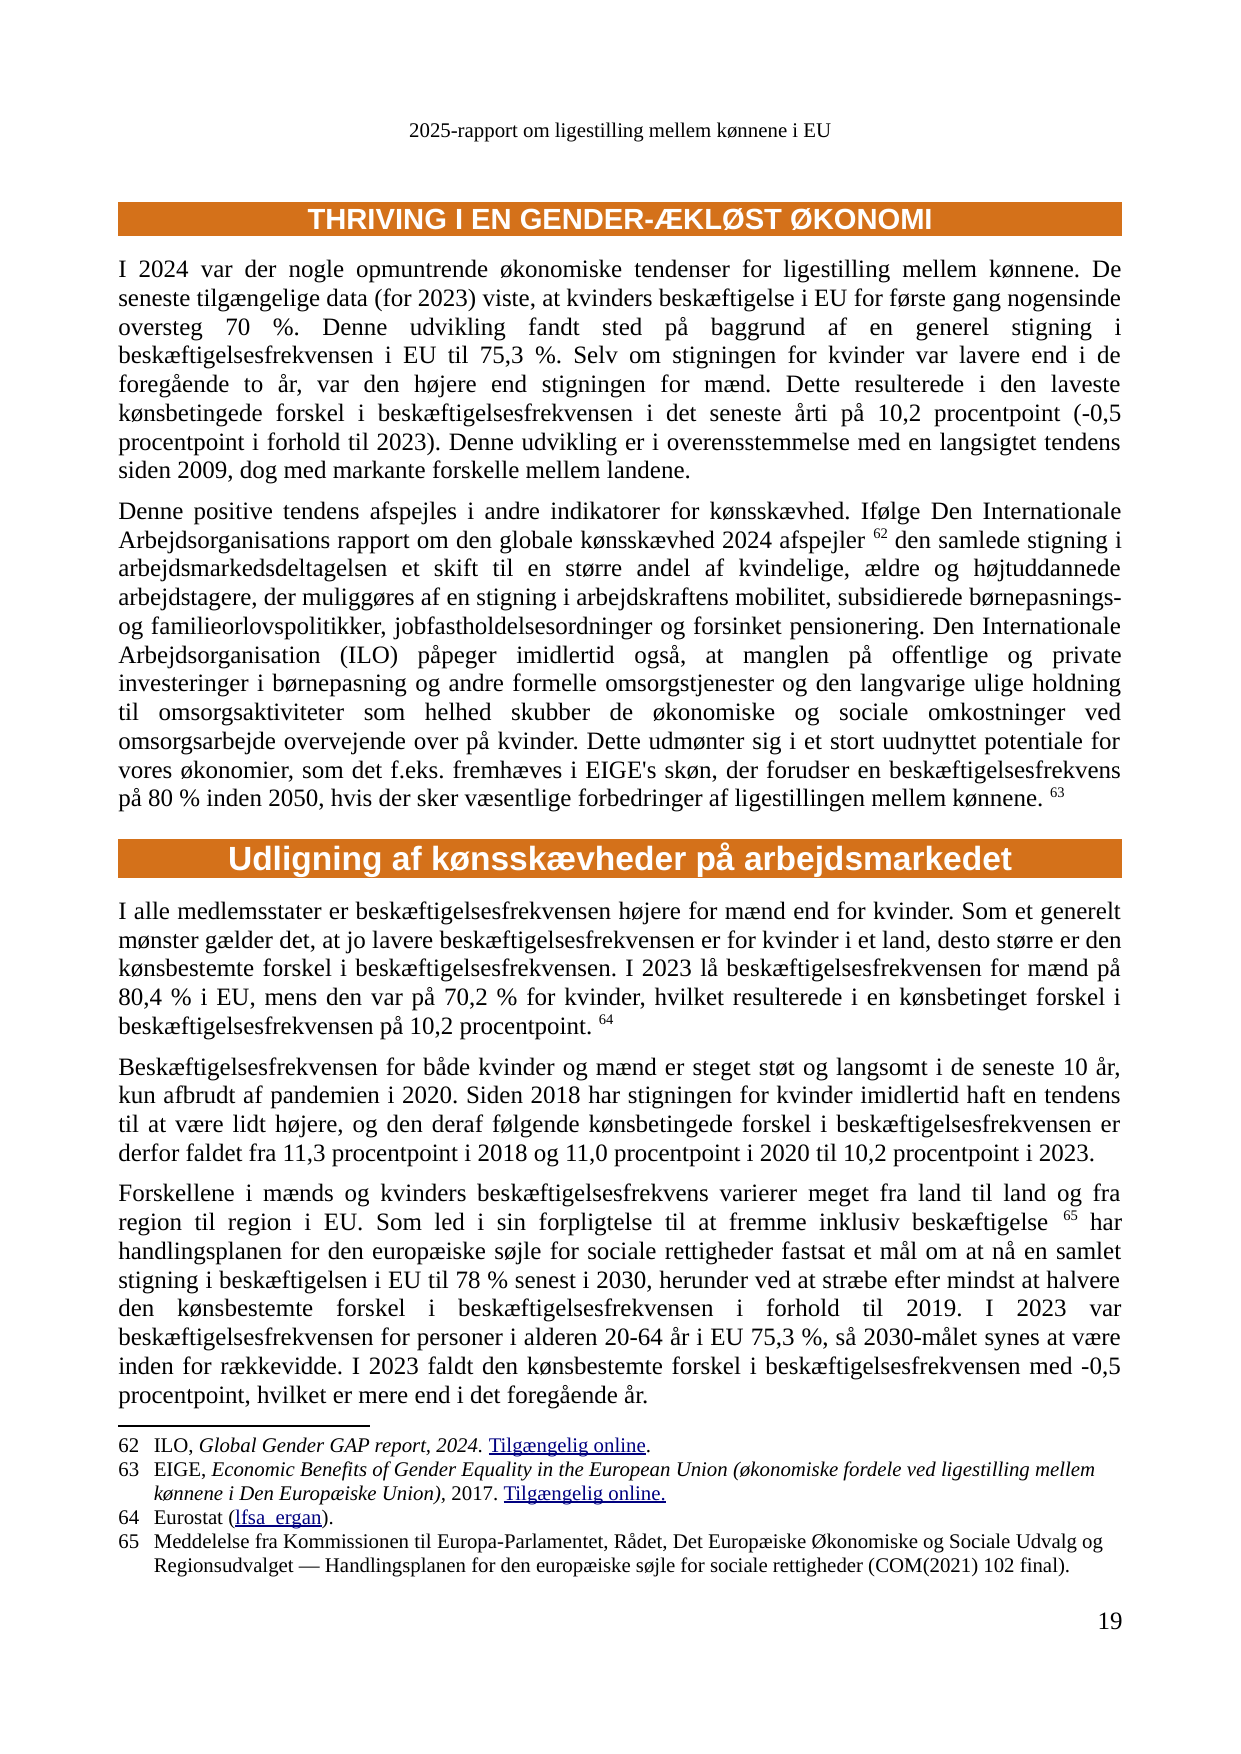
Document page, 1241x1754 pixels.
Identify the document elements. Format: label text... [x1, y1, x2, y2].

subtitle Udligning af kønsskævheder på arbejdsmarkedet [118, 839, 1122, 878]
text Eurostat (lfsa_ergan). [118, 1505, 1122, 1529]
subtitle THRIVING I EN GENDER-ÆKLØST ØKONOMI [118, 202, 1122, 236]
text Beskæftigelsesfrekvensen for både kvinder og mænd er steget støt og langsomt i de seneste 10 år, kun afbrudt af pandemien i 2020. Siden 2018 har stigningen for kvinder imidlertid haft en tendens til at være lidt højere, og den deraf følgende kønsbetingede forskel i beskæftigelsesfrekvensen er derfor faldet fra 11,3 procentpoint i 2018 og 11,0 procentpoint i 2020 til 10,2 procentpoint i 2023. [118, 1052, 1122, 1167]
text I 2024 var der nogle opmuntrende økonomiske tendenser for ligestilling mellem kønnene. De seneste tilgængelige data (for 2023) viste, at kvinders beskæftigelse i EU for første gang nogensinde oversteg 70 %. Denne udvikling fandt sted på baggrund af en generel stigning i beskæftigelsesfrekvensen i EU til 75,3 %. Selv om stigningen for kvinder var lavere end i de foregående to år, var den højere end stigningen for mænd. Dette resulterede i den laveste kønsbetingede forskel i beskæftigelsesfrekvensen i det seneste årti på 10,2 procentpoint (-0,5 procentpoint i forhold til 2023). Denne udvikling er i overensstemmelse med en langsigtet tendens siden 2009, dog med markante forskelle mellem landene. [118, 254, 1122, 484]
text EIGE, Economic Benefits of Gender Equality in the European Union (økonomiske fordele ved ligestilling mellem kønnene i Den Europæiske Union), 2017. Tilgængelig online. [118, 1457, 1122, 1505]
text I alle medlemsstater er beskæftigelsesfrekvensen højere for mænd end for kvinder. Som et generelt mønster gælder det, at jo lavere beskæftigelsesfrekvensen er for kvinder i et land, desto større er den kønsbestemte forskel i beskæftigelsesfrekvensen. I 2023 lå beskæftigelsesfrekvensen for mænd på 80,4 % i EU, mens den var på 70,2 % for kvinder, hvilket resulterede i en kønsbetinget forskel i beskæftigelsesfrekvensen på 10,2 procentpoint. [118, 896, 1122, 1040]
text Denne positive tendens afspejles i andre indikatorer for kønsskævhed. Ifølge Den Internationale Arbejdsorganisations rapport om den globale kønsskævhed 2024 afspejler den samlede stigning i arbejdsmarkedsdeltagelsen et skift til en større andel af kvindelige, ældre og højtuddannede arbejdstagere, der muliggøres af en stigning i arbejdskraftens mobilitet, subsidierede børnepasnings- og familieorlovspolitikker, jobfastholdelsesordninger og forsinket pensionering. Den Internationale Arbejdsorganisation (ILO) påpeger imidlertid også, at manglen på offentlige og private investeringer i børnepasning og andre formelle omsorgstjenester og den langvarige ulige holdning til omsorgsaktiviteter som helhed skubber de økonomiske og sociale omkostninger ved omsorgsarbejde overvejende over på kvinder. Dette udmønter sig i et stort uudnyttet potentiale for vores økonomier, som det f.eks. fremhæves i EIGE's skøn, der forudser en beskæftigelsesfrekvens på 80 % inden 2050, hvis der sker væsentlige forbedringer af ligestillingen mellem kønnene. [118, 496, 1122, 812]
text ILO, Global Gender GAP report, 2024. Tilgængelig online. [118, 1432, 1122, 1457]
text Meddelelse fra Kommissionen til Europa-Parlamentet, Rådet, Det Europæiske Økonomiske og Sociale Udvalg og Regionsudvalget — Handlingsplanen for den europæiske søjle for sociale rettigheder (COM(2021) 102 final). [118, 1529, 1122, 1577]
text Forskellene i mænds og kvinders beskæftigelsesfrekvens varierer meget fra land til land og fra region til region i EU. Som led i sin forpligtelse til at fremme inklusiv beskæftigelse har handlingsplanen for den europæiske søjle for sociale rettigheder fastsat et mål om at nå en samlet stigning i beskæftigelsen i EU til 78 % senest i 2030, herunder ved at stræbe efter mindst at halvere den kønsbestemte forskel i beskæftigelsesfrekvensen i forhold til 2019. I 2023 var beskæftigelsesfrekvensen for personer i alderen 20-64 år i EU 75,3 %, så 2030-målet synes at være inden for rækkevidde. I 2023 faldt den kønsbestemte forskel i beskæftigelsesfrekvensen med -0,5 procentpoint, hvilket er mere end i det foregående år. [118, 1178, 1122, 1408]
